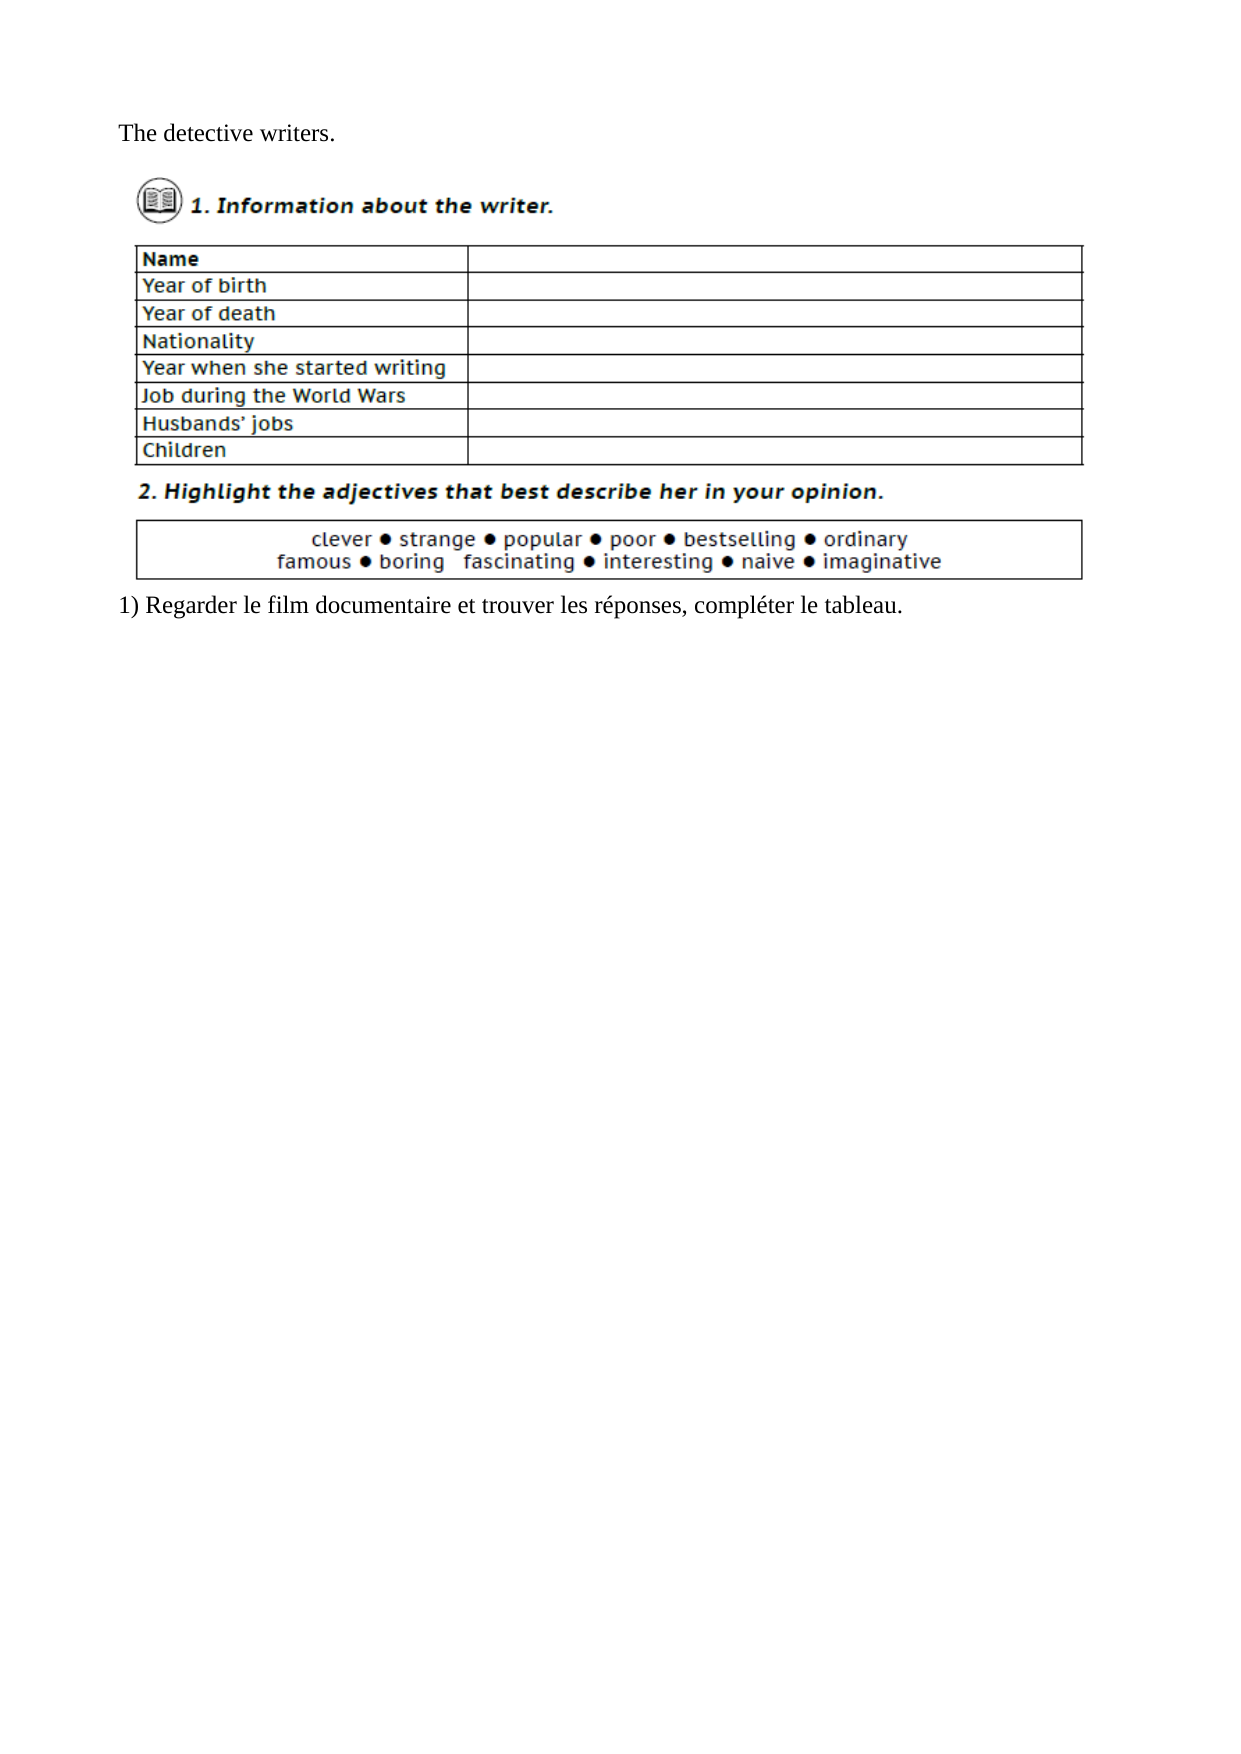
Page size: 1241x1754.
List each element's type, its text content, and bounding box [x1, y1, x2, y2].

text The detective writers. [118, 118, 1122, 147]
picture [107, 177, 1112, 591]
text 1) Regarder le film documentaire et trouver les réponses, compléter le tableau. [118, 176, 1122, 619]
